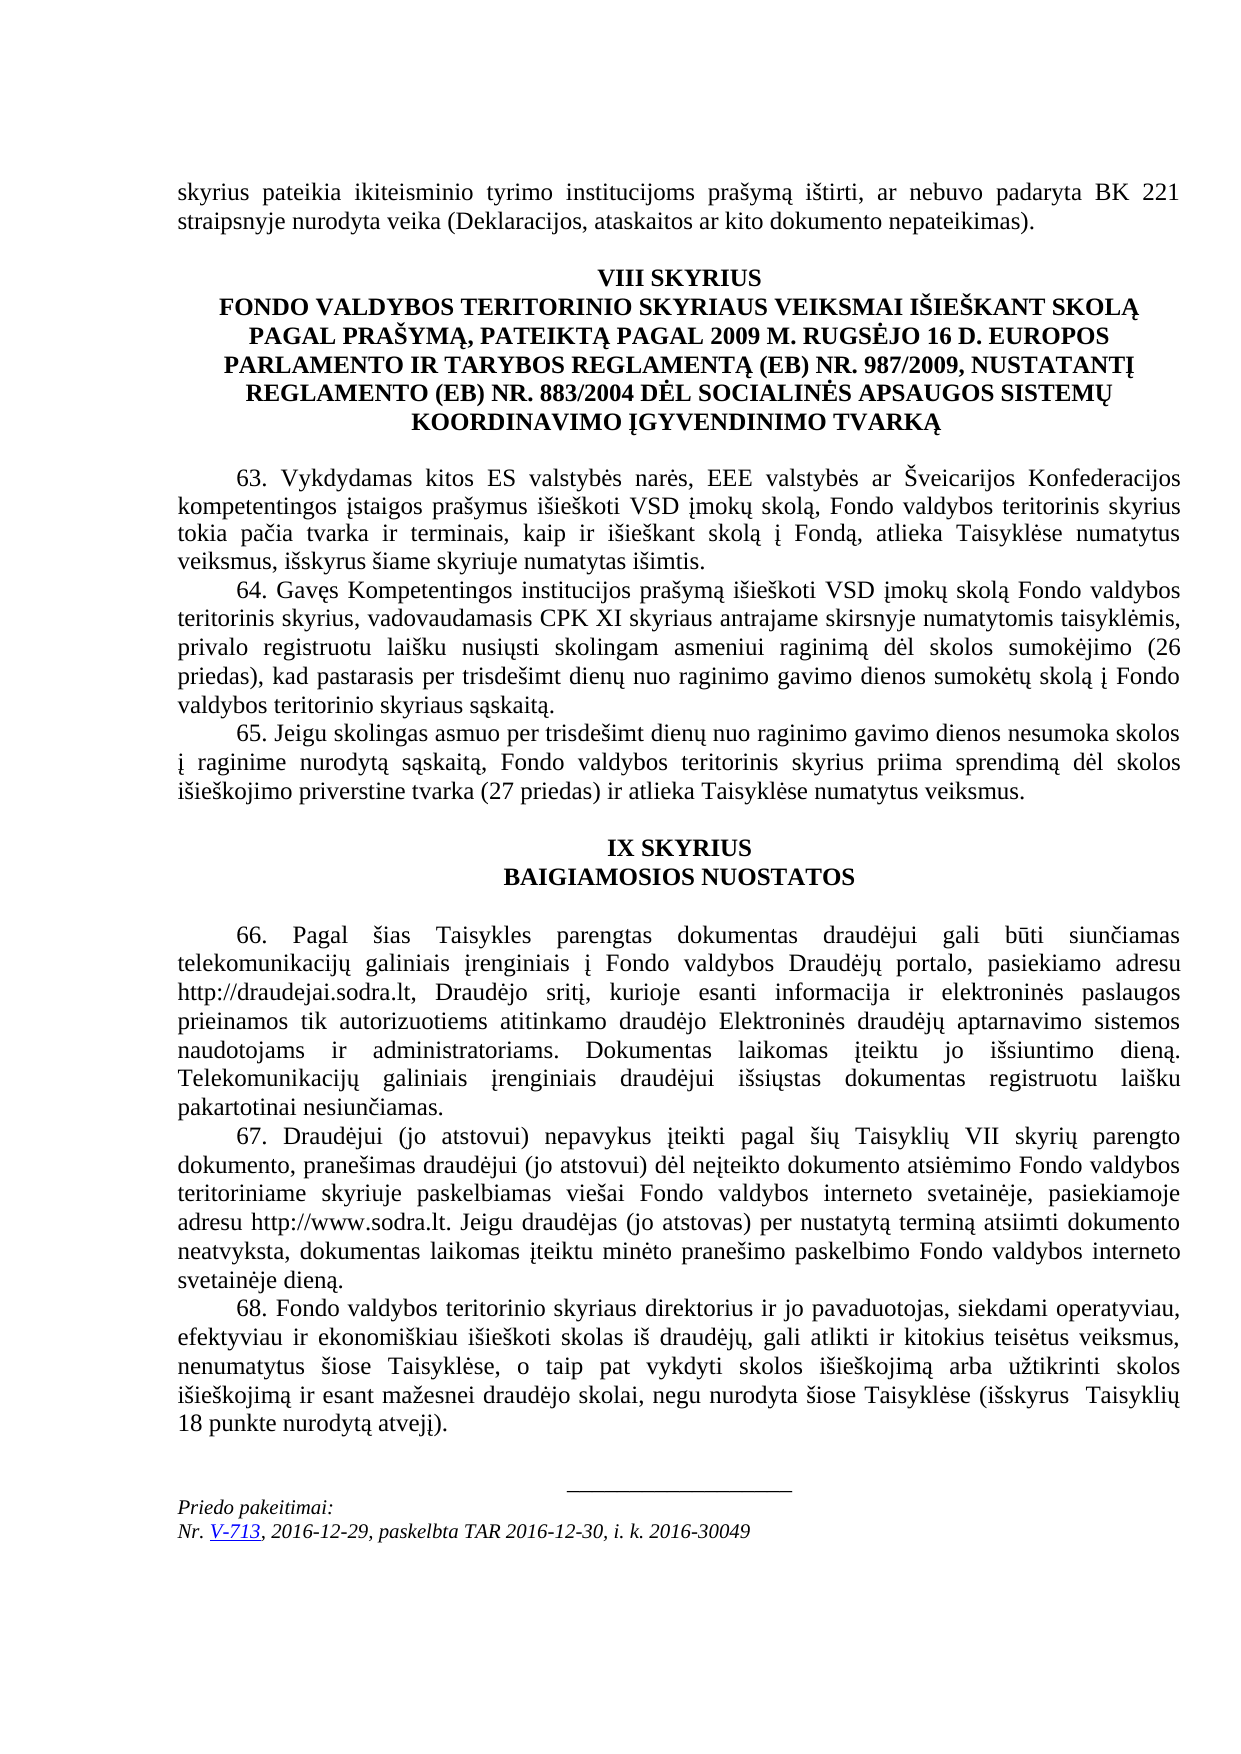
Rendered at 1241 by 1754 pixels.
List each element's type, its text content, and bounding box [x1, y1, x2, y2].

text 63. Vykdydamas kitos ES valstybės narės, EEE valstybės ar Šveicarijos Konfederacijos kompetentingos įstaigos prašymus išieškoti VSD įmokų skolą, Fondo valdybos teritorinis skyrius tokia pačia tvarka ir terminais, kaip ir išieškant skolą į Fondą, atlieka Taisyklėse numatytus veiksmus, išskyrus šiame skyriuje numatytas išimtis. [177, 465, 1181, 575]
text Priedo pakeitimai: [177, 1495, 1181, 1519]
text __________________ [177, 1466, 1181, 1495]
text 65. Jeigu skolingas asmuo per trisdešimt dienų nuo raginimo gavimo dienos nesumoka skolos į raginime nurodytą sąskaitą, Fondo valdybos teritorinis skyrius priima sprendimą dėl skolos išieškojimo priverstine tvarka (27 priedas) ir atlieka Taisyklėse numatytus veiksmus. [177, 718, 1181, 805]
text 68. Fondo valdybos teritorinio skyriaus direktorius ir jo pavaduotojas, siekdami operatyviau, efektyviau ir ekonomiškiau išieškoti skolas iš draudėjų, gali atlikti ir kitokius teisėtus veiksmus, nenumatytus šiose Taisyklėse, o taip pat vykdyti skolos išieškojimą arba užtikrinti skolos išieškojimą ir esant mažesnei draudėjo skolai, negu nurodyta šiose Taisyklėse (išskyrus Taisyklių 18 punkte nurodytą atvejį). [177, 1293, 1181, 1437]
text FONDO VALDYBOS TERITORINIO SKYRIAUS VEIKSMAI IŠIEŠKANT SKOLĄ PAGAL PRAŠYMĄ, PATEIKTĄ PAGAL 2009 M. RUGSĖJO 16 D. EUROPOS PARLAMENTO IR TARYBOS REGLAMENTĄ (EB) NR. 987/2009, NUSTATANTĮ REGLAMENTO (EB) NR. 883/2004 DĖL SOCIALINĖS APSAUGOS SISTEMŲ KOORDINAVIMO ĮGYVENDINIMO TVARKĄ [177, 292, 1181, 436]
text 67. Draudėjui (jo atstovui) nepavykus įteikti pagal šių Taisyklių VII skyrių parengto dokumento, pranešimas draudėjui (jo atstovui) dėl neįteikto dokumento atsiėmimo Fondo valdybos teritoriniame skyriuje paskelbiamas viešai Fondo valdybos interneto svetainėje, pasiekiamoje adresu http://www.sodra.lt. Jeigu draudėjas (jo atstovas) per nustatytą terminą atsiimti dokumento neatvyksta, dokumentas laikomas įteiktu minėto pranešimo paskelbimo Fondo valdybos interneto svetainėje dieną. [177, 1121, 1181, 1293]
text skyrius pateikia ikiteisminio tyrimo institucijoms prašymą ištirti, ar nebuvo padaryta BK 221 straipsnyje nurodyta veika (Deklaracijos, ataskaitos ar kito dokumento nepateikimas). [177, 177, 1181, 235]
text 64. Gavęs Kompetentingos institucijos prašymą išieškoti VSD įmokų skolą Fondo valdybos teritorinis skyrius, vadovaudamasis CPK XI skyriaus antrajame skirsnyje numatytomis taisyklėmis, privalo registruotu laišku nusiųsti skolingam asmeniui raginimą dėl skolos sumokėjimo (26 priedas), kad pastarasis per trisdešimt dienų nuo raginimo gavimo dienos sumokėtų skolą į Fondo valdybos teritorinio skyriaus sąskaitą. [177, 575, 1181, 718]
text IX SKYRIUS [177, 833, 1181, 862]
text VIII SKYRIUS [177, 263, 1181, 292]
text BAIGIAMOSIOS NUOSTATOS [177, 862, 1181, 891]
text 66. Pagal šias Taisykles parengtas dokumentas draudėjui gali būti siunčiamas telekomunikacijų galiniais įrenginiais į Fondo valdybos Draudėjų portalo, pasiekiamo adresu http://draudejai.sodra.lt, Draudėjo sritį, kurioje esanti informacija ir elektroninės paslaugos prieinamos tik autorizuotiems atitinkamo draudėjo Elektroninės draudėjų aptarnavimo sistemos naudotojams ir administratoriams. Dokumentas laikomas įteiktu jo išsiuntimo dieną. Telekomunikacijų galiniais įrenginiais draudėjui išsiųstas dokumentas registruotu laišku pakartotinai nesiunčiamas. [177, 920, 1181, 1121]
text Nr. V-713, 2016-12-29, paskelbta TAR 2016-12-30, i. k. 2016-30049 [177, 1519, 1181, 1543]
